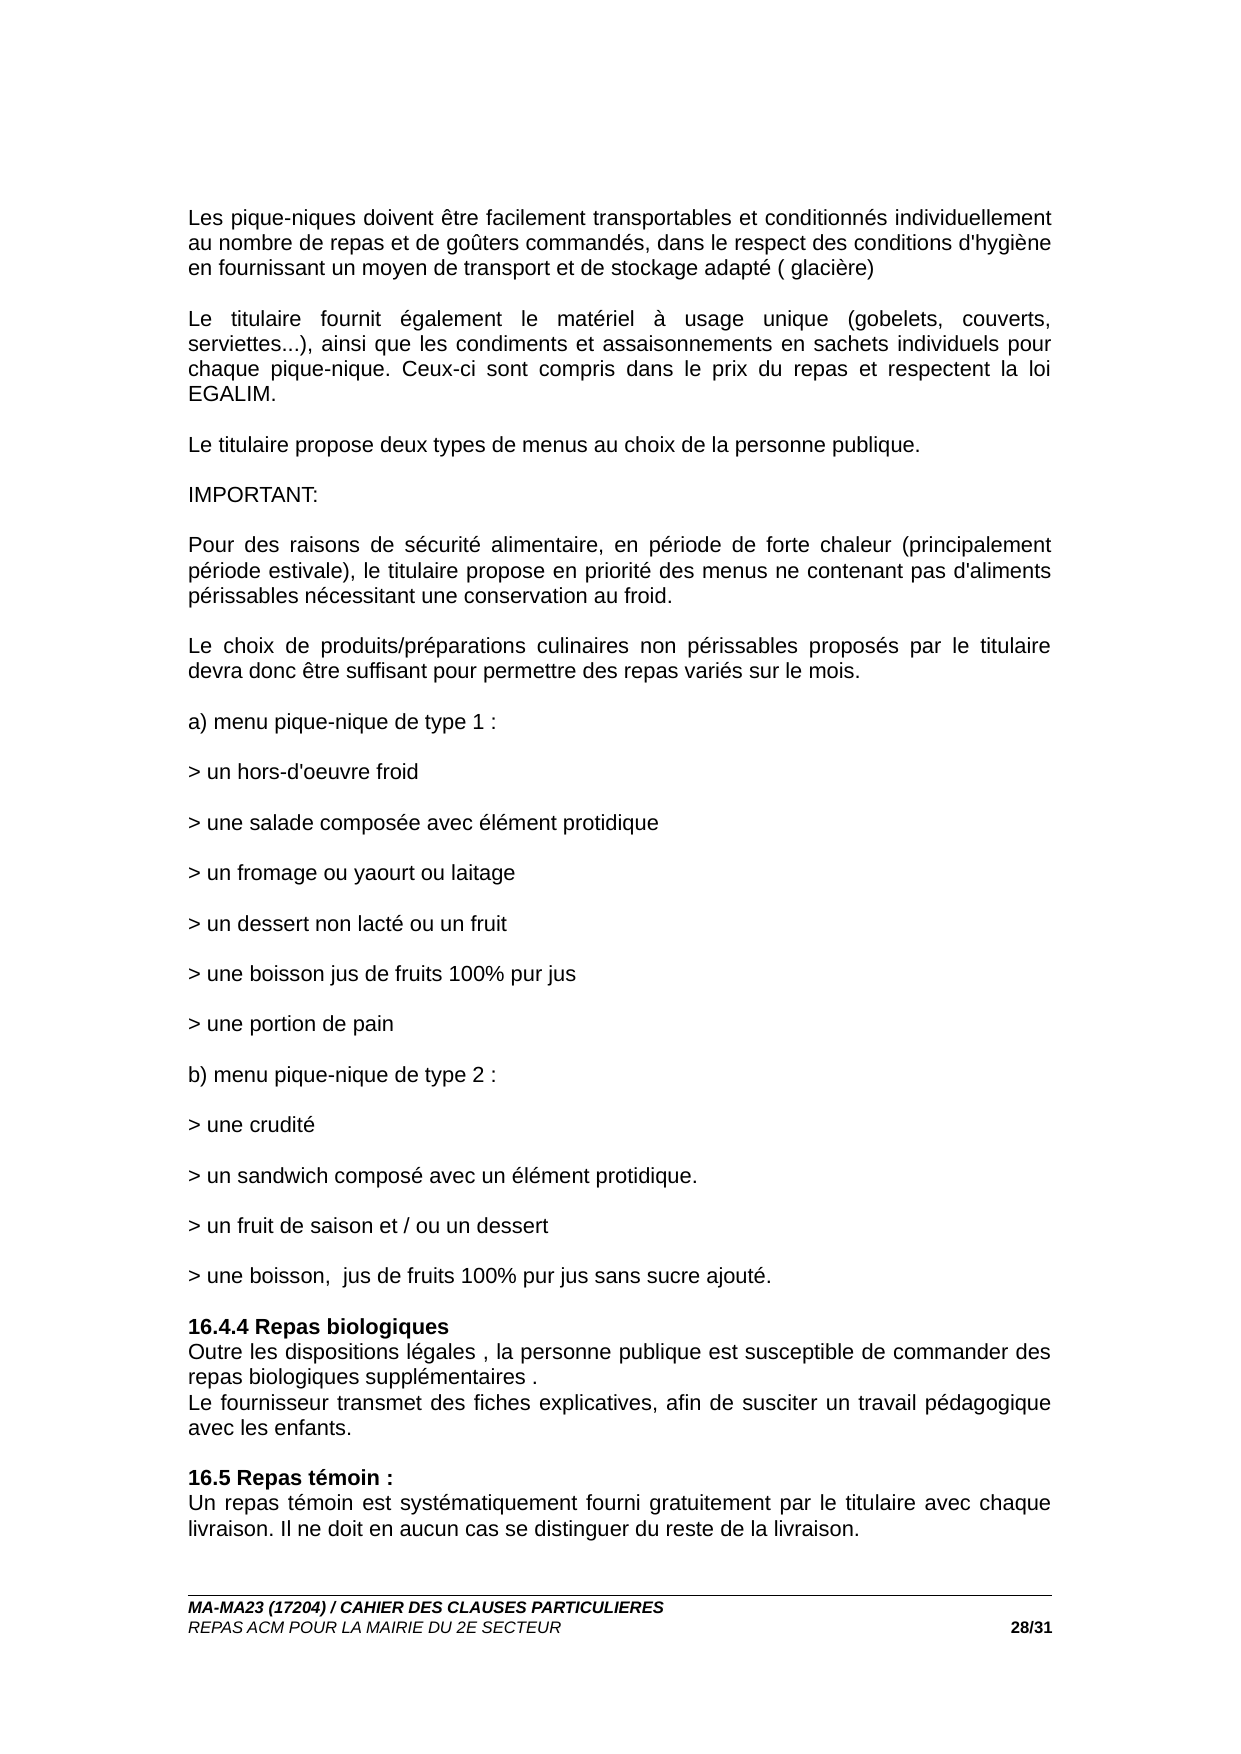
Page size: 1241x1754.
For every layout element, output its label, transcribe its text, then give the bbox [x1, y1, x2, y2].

text 16.4.4 Repas biologiques [188, 1314, 1052, 1339]
text 16.5 Repas témoin : [188, 1465, 1052, 1490]
text Le titulaire fournit également le matériel à usage unique (gobelets, couverts, serviettes...), ainsi que les condiments et assaisonnements en sachets individuels pour chaque pique-nique. Ceux-ci sont compris dans le prix du repas et respectent la loi EGALIM. [188, 305, 1052, 406]
text Les pique-niques doivent être facilement transportables et conditionnés individuellement au nombre de repas et de goûters commandés, dans le respect des conditions d'hygiène en fournissant un moyen de transport et de stockage adapté ( glacière) [188, 204, 1052, 280]
text IMPORTANT: [188, 482, 1052, 507]
text Outre les dispositions légales , la personne publique est susceptible de commander des repas biologiques supplémentaires . [188, 1339, 1052, 1389]
text > une boisson jus de fruits 100% pur jus [188, 961, 1052, 986]
text Le choix de produits/préparations culinaires non périssables proposés par le titulaire devra donc être suffisant pour permettre des repas variés sur le mois. [188, 633, 1052, 683]
text Le titulaire propose deux types de menus au choix de la personne publique. [188, 431, 1052, 457]
text > une boisson, jus de fruits 100% pur jus sans sucre ajouté. [188, 1263, 1052, 1288]
text > un fruit de saison et / ou un dessert [188, 1213, 1052, 1238]
text > un dessert non lacté ou un fruit [188, 910, 1052, 936]
text b) menu pique-nique de type 2 : [188, 1062, 1052, 1087]
text Un repas témoin est systématiquement fourni gratuitement par le titulaire avec chaque livraison. Il ne doit en aucun cas se distinguer du reste de la livraison. [188, 1490, 1052, 1541]
text Le fournisseur transmet des fiches explicatives, afin de susciter un travail pédagogique avec les enfants. [188, 1389, 1052, 1440]
text > une salade composée avec élément protidique [188, 809, 1052, 835]
text > un fromage ou yaourt ou laitage [188, 860, 1052, 885]
text > un sandwich composé avec un élément protidique. [188, 1162, 1052, 1188]
text > un hors-d'oeuvre froid [188, 759, 1052, 784]
text a) menu pique-nique de type 1 : [188, 709, 1052, 734]
text Pour des raisons de sécurité alimentaire, en période de forte chaleur (principalement période estivale), le titulaire propose en priorité des menus ne contenant pas d'aliments périssables nécessitant une conservation au froid. [188, 532, 1052, 608]
text > une crudité [188, 1112, 1052, 1137]
text > une portion de pain [188, 1011, 1052, 1036]
